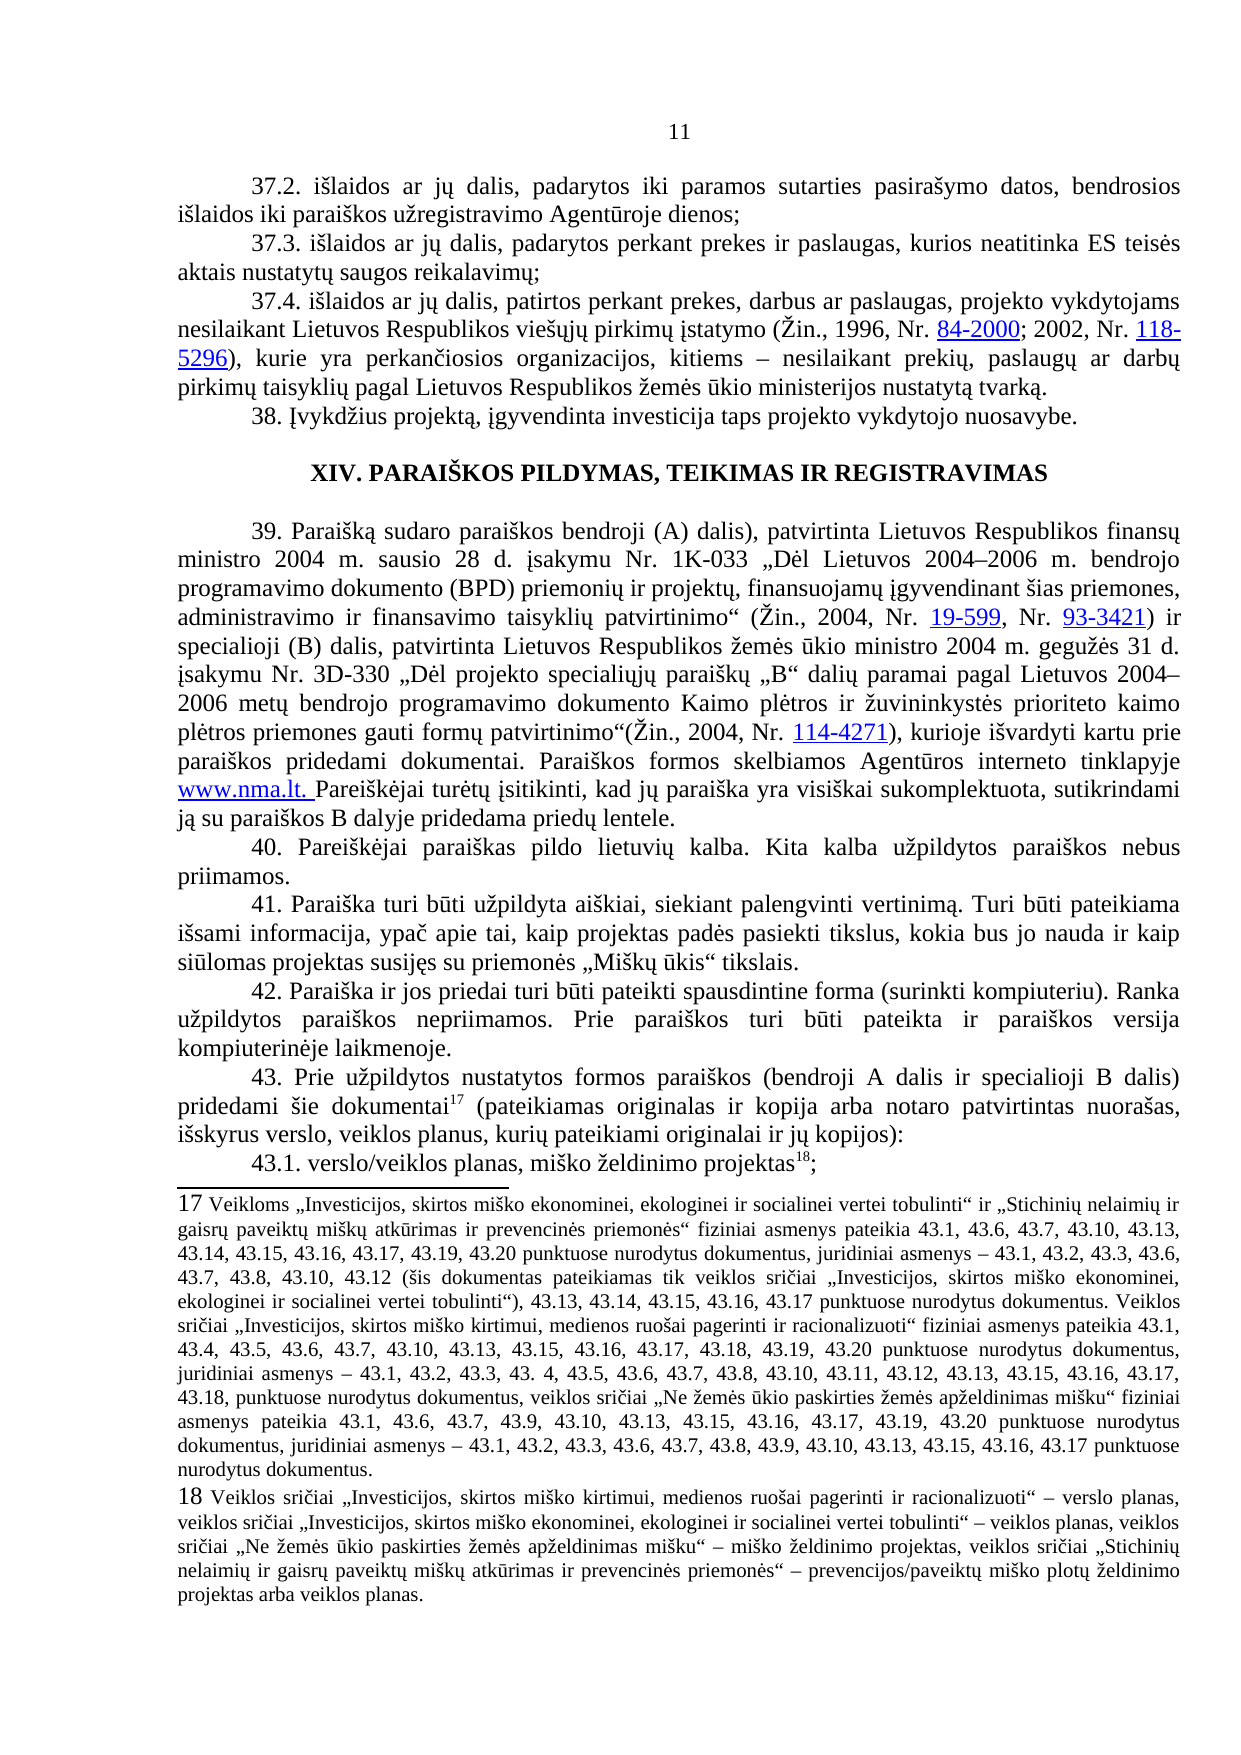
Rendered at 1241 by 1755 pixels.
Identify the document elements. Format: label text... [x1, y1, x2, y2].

text Veiklos sričiai „Investicijos, skirtos miško kirtimui, medienos ruošai pagerinti ir racionalizuoti“ – verslo planas, veiklos sričiai „Investicijos, skirtos miško ekonominei, ekologinei ir socialinei vertei tobulinti“ – veiklos planas, veiklos sričiai „Ne žemės ūkio paskirties žemės apželdinimas mišku“ – miško želdinimo projektas, veiklos sričiai „Stichinių nelaimių ir gaisrų paveiktų miškų atkūrimas ir prevencinės priemonės“ – prevencijos/paveiktų miško plotų želdinimo projektas arba veiklos planas. [177, 1481, 1181, 1606]
text 39. Paraišką sudaro paraiškos bendroji (A) dalis), patvirtinta Lietuvos Respublikos finansų ministro 2004 m. sausio 28 d. įsakymu Nr. 1K-033 „Dėl Lietuvos 2004–2006 m. bendrojo programavimo dokumento (BPD) priemonių ir projektų, finansuojamų įgyvendinant šias priemones, administravimo ir finansavimo taisyklių patvirtinimo“ (Žin., 2004, Nr. 19-599, Nr. 93-3421) ir specialioji (B) dalis, patvirtinta Lietuvos Respublikos žemės ūkio ministro 2004 m. gegužės 31 d. įsakymu Nr. 3D-330 „Dėl projekto specialiųjų paraiškų „B“ dalių paramai pagal Lietuvos 2004–2006 metų bendrojo programavimo dokumento Kaimo plėtros ir žuvininkystės prioriteto kaimo plėtros priemones gauti formų patvirtinimo“(Žin., 2004, Nr. 114-4271), kurioje išvardyti kartu prie paraiškos pridedami dokumentai. Paraiškos formos skelbiamos Agentūros interneto tinklapyje www.nma.lt. Pareiškėjai turėtų įsitikinti, kad jų paraiška yra visiškai sukomplektuota, sutikrindami ją su paraiškos B dalyje pridedama priedų lentele. [177, 516, 1181, 832]
text 41. Paraiška turi būti užpildyta aiškiai, siekiant palengvinti vertinimą. Turi būti pateikiama išsami informacija, ypač apie tai, kaip projektas padės pasiekti tikslus, kokia bus jo nauda ir kaip siūlomas projektas susijęs su priemonės „Miškų ūkis“ tikslais. [177, 889, 1181, 976]
text 38. Įvykdžius projektą, įgyvendinta investicija taps projekto vykdytojo nuosavybe. [177, 401, 1181, 429]
text XIV. PARAIŠKOS PILDYMAS, TEIKIMAS IR REGISTRAVIMAS [177, 458, 1181, 487]
text 42. Paraiška ir jos priedai turi būti pateikti spausdintine forma (surinkti kompiuteriu). Ranka užpildytos paraiškos nepriimamos. Prie paraiškos turi būti pateikta ir paraiškos versija kompiuterinėje laikmenoje. [177, 976, 1181, 1062]
text 37.4. išlaidos ar jų dalis, patirtos perkant prekes, darbus ar paslaugas, projekto vykdytojams nesilaikant Lietuvos Respublikos viešųjų pirkimų įstatymo (Žin., 1996, Nr. 84-2000; 2002, Nr. 118-5296), kurie yra perkančiosios organizacijos, kitiems – nesilaikant prekių, paslaugų ar darbų pirkimų taisyklių pagal Lietuvos Respublikos žemės ūkio ministerijos nustatytą tvarką. [177, 286, 1181, 401]
text 43. Prie užpildytos nustatytos formos paraiškos (bendroji A dalis ir specialioji B dalis) pridedami šie dokumentai (pateikiamas originalas ir kopija arba notaro patvirtintas nuorašas, išskyrus verslo, veiklos planus, kurių pateikiami originalai ir jų kopijos): [177, 1062, 1181, 1148]
text 37.2. išlaidos ar jų dalis, padarytos iki paramos sutarties pasirašymo datos, bendrosios išlaidos iki paraiškos užregistravimo Agentūroje dienos; [177, 171, 1181, 228]
text 40. Pareiškėjai paraiškas pildo lietuvių kalba. Kita kalba užpildytos paraiškos nebus priimamos. [177, 832, 1181, 889]
text 43.1. verslo/veiklos planas, miško želdinimo projektas; [177, 1148, 1181, 1177]
text 37.3. išlaidos ar jų dalis, padarytos perkant prekes ir paslaugas, kurios neatitinka ES teisės aktais nustatytų saugos reikalavimų; [177, 228, 1181, 286]
text Veikloms „Investicijos, skirtos miško ekonominei, ekologinei ir socialinei vertei tobulinti“ ir „Stichinių nelaimių ir gaisrų paveiktų miškų atkūrimas ir prevencinės priemonės“ fiziniai asmenys pateikia 43.1, 43.6, 43.7, 43.10, 43.13, 43.14, 43.15, 43.16, 43.17, 43.19, 43.20 punktuose nurodytus dokumentus, juridiniai asmenys – 43.1, 43.2, 43.3, 43.6, 43.7, 43.8, 43.10, 43.12 (šis dokumentas pateikiamas tik veiklos sričiai „Investicijos, skirtos miško ekonominei, ekologinei ir socialinei vertei tobulinti“), 43.13, 43.14, 43.15, 43.16, 43.17 punktuose nurodytus dokumentus. Veiklos sričiai „Investicijos, skirtos miško kirtimui, medienos ruošai pagerinti ir racionalizuoti“ fiziniai asmenys pateikia 43.1, 43.4, 43.5, 43.6, 43.7, 43.10, 43.13, 43.15, 43.16, 43.17, 43.18, 43.19, 43.20 punktuose nurodytus dokumentus, juridiniai asmenys – 43.1, 43.2, 43.3, 43. 4, 43.5, 43.6, 43.7, 43.8, 43.10, 43.11, 43.12, 43.13, 43.15, 43.16, 43.17, 43.18, punktuose nurodytus dokumentus, veiklos sričiai „Ne žemės ūkio paskirties žemės apželdinimas mišku“ fiziniai asmenys pateikia 43.1, 43.6, 43.7, 43.9, 43.10, 43.13, 43.15, 43.16, 43.17, 43.19, 43.20 punktuose nurodytus dokumentus, juridiniai asmenys – 43.1, 43.2, 43.3, 43.6, 43.7, 43.8, 43.9, 43.10, 43.13, 43.15, 43.16, 43.17 punktuose nurodytus dokumentus. [177, 1188, 1181, 1481]
